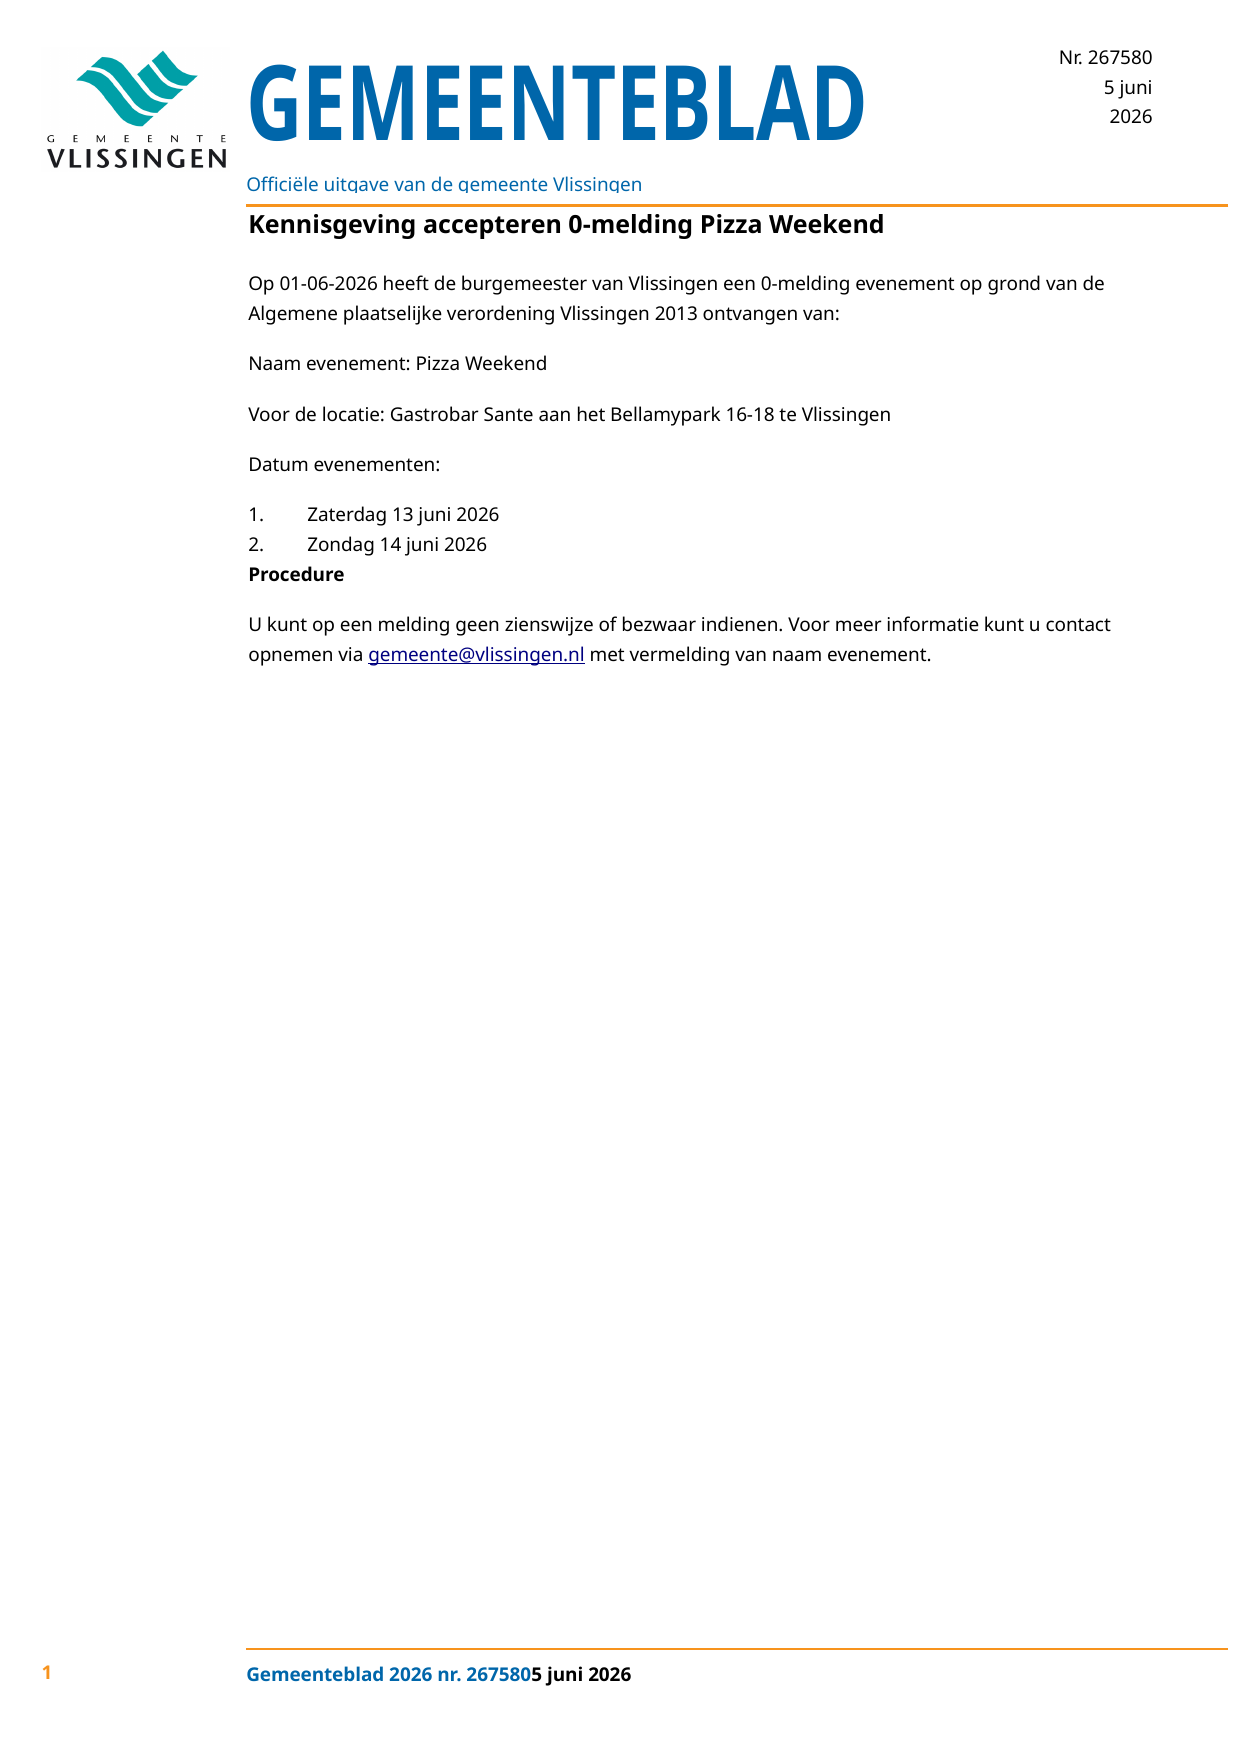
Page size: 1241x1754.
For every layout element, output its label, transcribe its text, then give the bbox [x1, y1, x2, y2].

list Zaterdag 13 juni 2026 [248, 502, 1152, 527]
text Naam evenement: Pizza Weekend [248, 350, 1152, 376]
text Voor de locatie: Gastrobar Sante aan het Bellamypark 16-18 te Vlissingen [248, 401, 1152, 426]
text Kennisgeving accepteren 0-melding Pizza Weekend [248, 207, 1152, 241]
text Datum evenementen: [248, 451, 1152, 477]
text U kunt op een melding geen zienswijze of bezwaar indienen. Voor meer informatie kunt u contact opnemen via gemeente@vlissingen.nl met vermelding van naam evenement. [248, 611, 1152, 666]
list Zondag 14 juni 2026 [248, 531, 1152, 557]
text Procedure [248, 561, 1152, 586]
text Op 01-06-2026 heeft de burgemeester van Vlissingen een 0-melding evenement op grond van de Algemene plaatselijke verordening Vlissingen 2013 ontvangen van: [248, 270, 1152, 326]
picture [41, 47, 231, 172]
